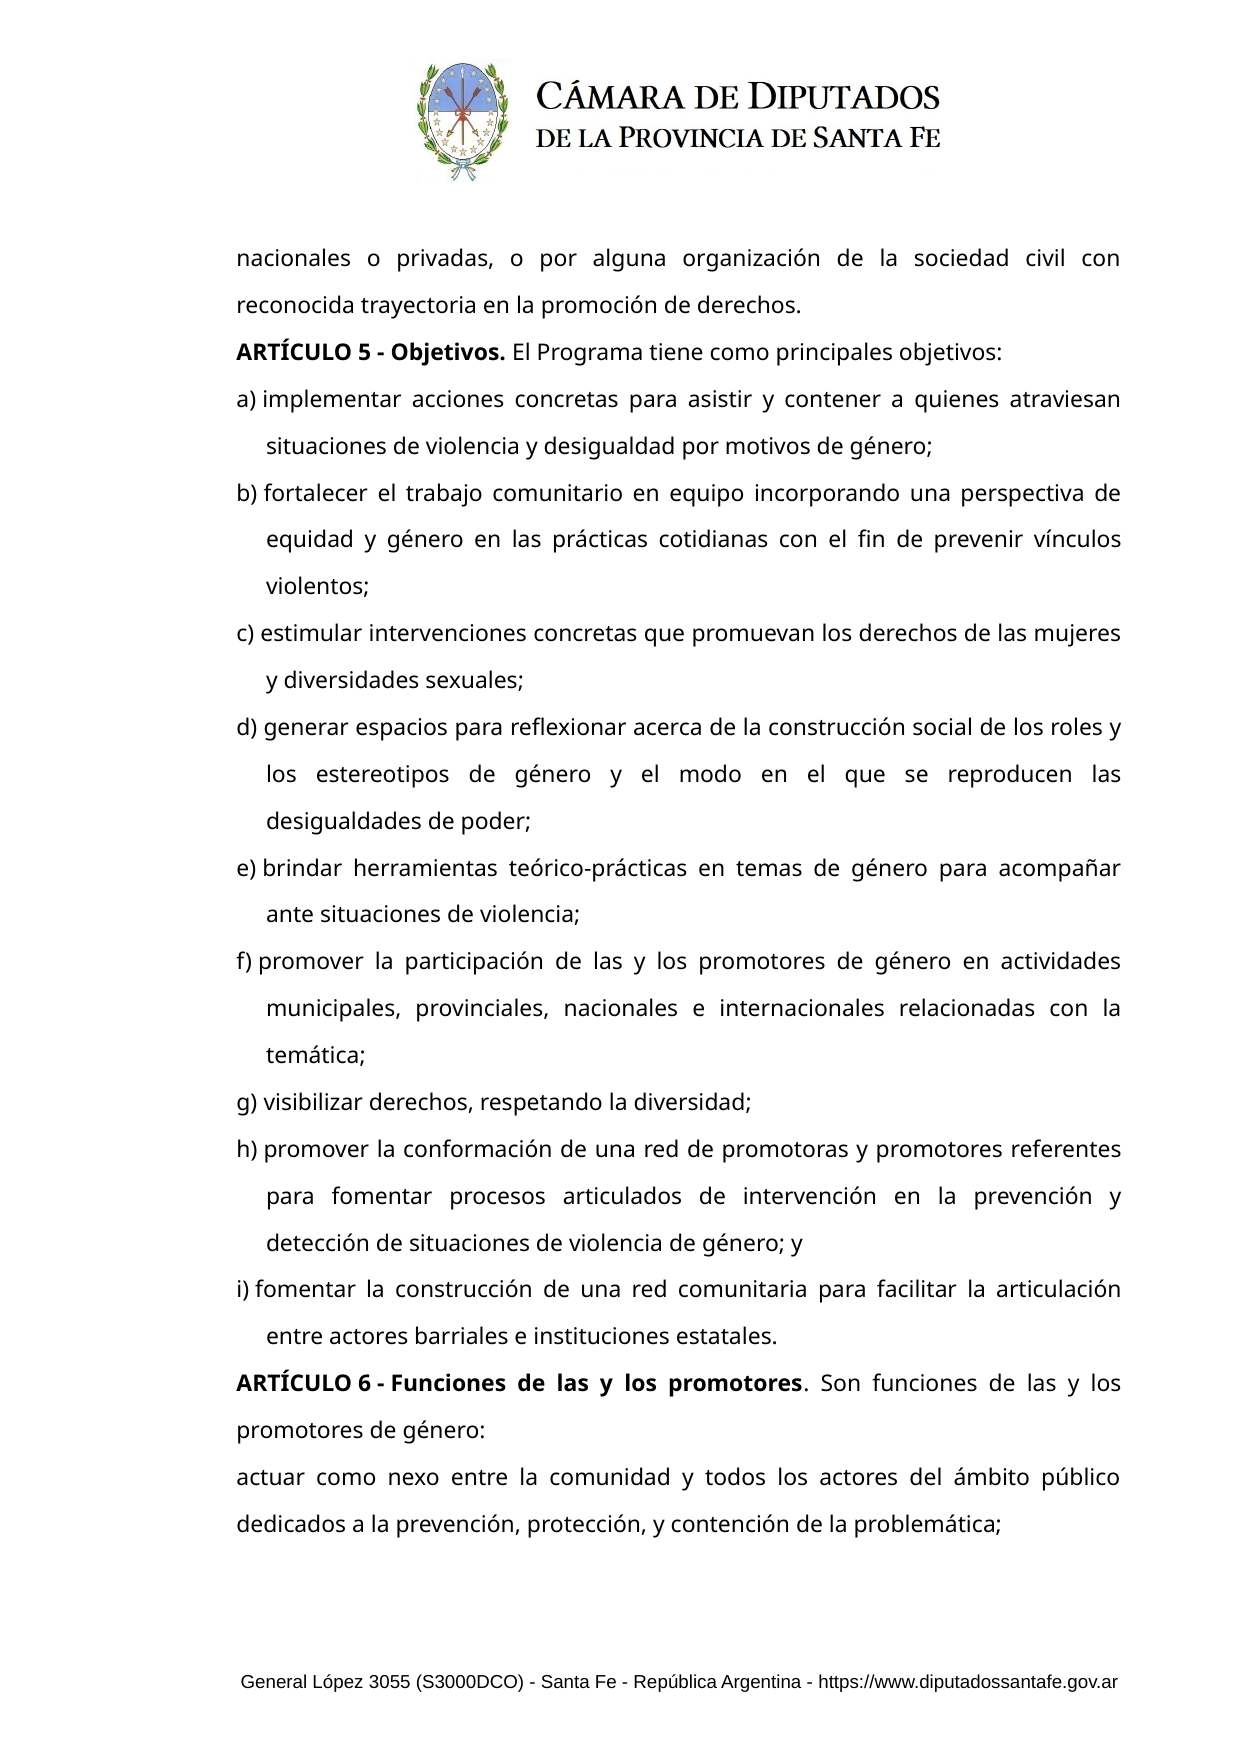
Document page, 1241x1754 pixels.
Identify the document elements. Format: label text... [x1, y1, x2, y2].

list fomentar la construcción de una red comunitaria para facilitar la articulación entre actores barriales e instituciones estatales. [236, 1273, 1122, 1352]
text actuar como nexo entre la comunidad y todos los actores del ámbito público dedicados a la prevención, protección, y contención de la problemática; [236, 1461, 1122, 1539]
list implementar acciones concretas para asistir y contener a quienes atraviesan situaciones de violencia y desigualdad por motivos de género; [236, 383, 1122, 461]
list nacionales o privadas, o por alguna organización de la sociedad civil con reconocida trayectoria en la promoción de derechos. [236, 242, 1122, 320]
list generar espacios para reflexionar acerca de la construcción social de los roles y los estereotipos de género y el modo en el que se reproducen las desigualdades de poder; [236, 711, 1122, 836]
list promover la participación de las y los promotores de género en actividades municipales, provinciales, nacionales e internacionales relacionadas con la temática; [236, 945, 1122, 1070]
list Funciones de las y los promotores. Son funciones de las y los promotores de género: [236, 1367, 1122, 1445]
picture [413, 59, 945, 183]
list Objetivos. El Programa tiene como principales objetivos: [236, 336, 1122, 367]
list estimular intervenciones concretas que promuevan los derechos de las mujeres y diversidades sexuales; [236, 617, 1122, 695]
list visibilizar derechos, respetando la diversidad; [236, 1086, 1122, 1117]
list promover la conformación de una red de promotoras y promotores referentes para fomentar procesos articulados de intervención en la prevención y detección de situaciones de violencia de género; y [236, 1133, 1122, 1258]
list brindar herramientas teórico-prácticas en temas de género para acompañar ante situaciones de violencia; [236, 852, 1122, 930]
list fortalecer el trabajo comunitario en equipo incorporando una perspectiva de equidad y género en las prácticas cotidianas con el fin de prevenir vínculos violentos; [236, 477, 1122, 602]
